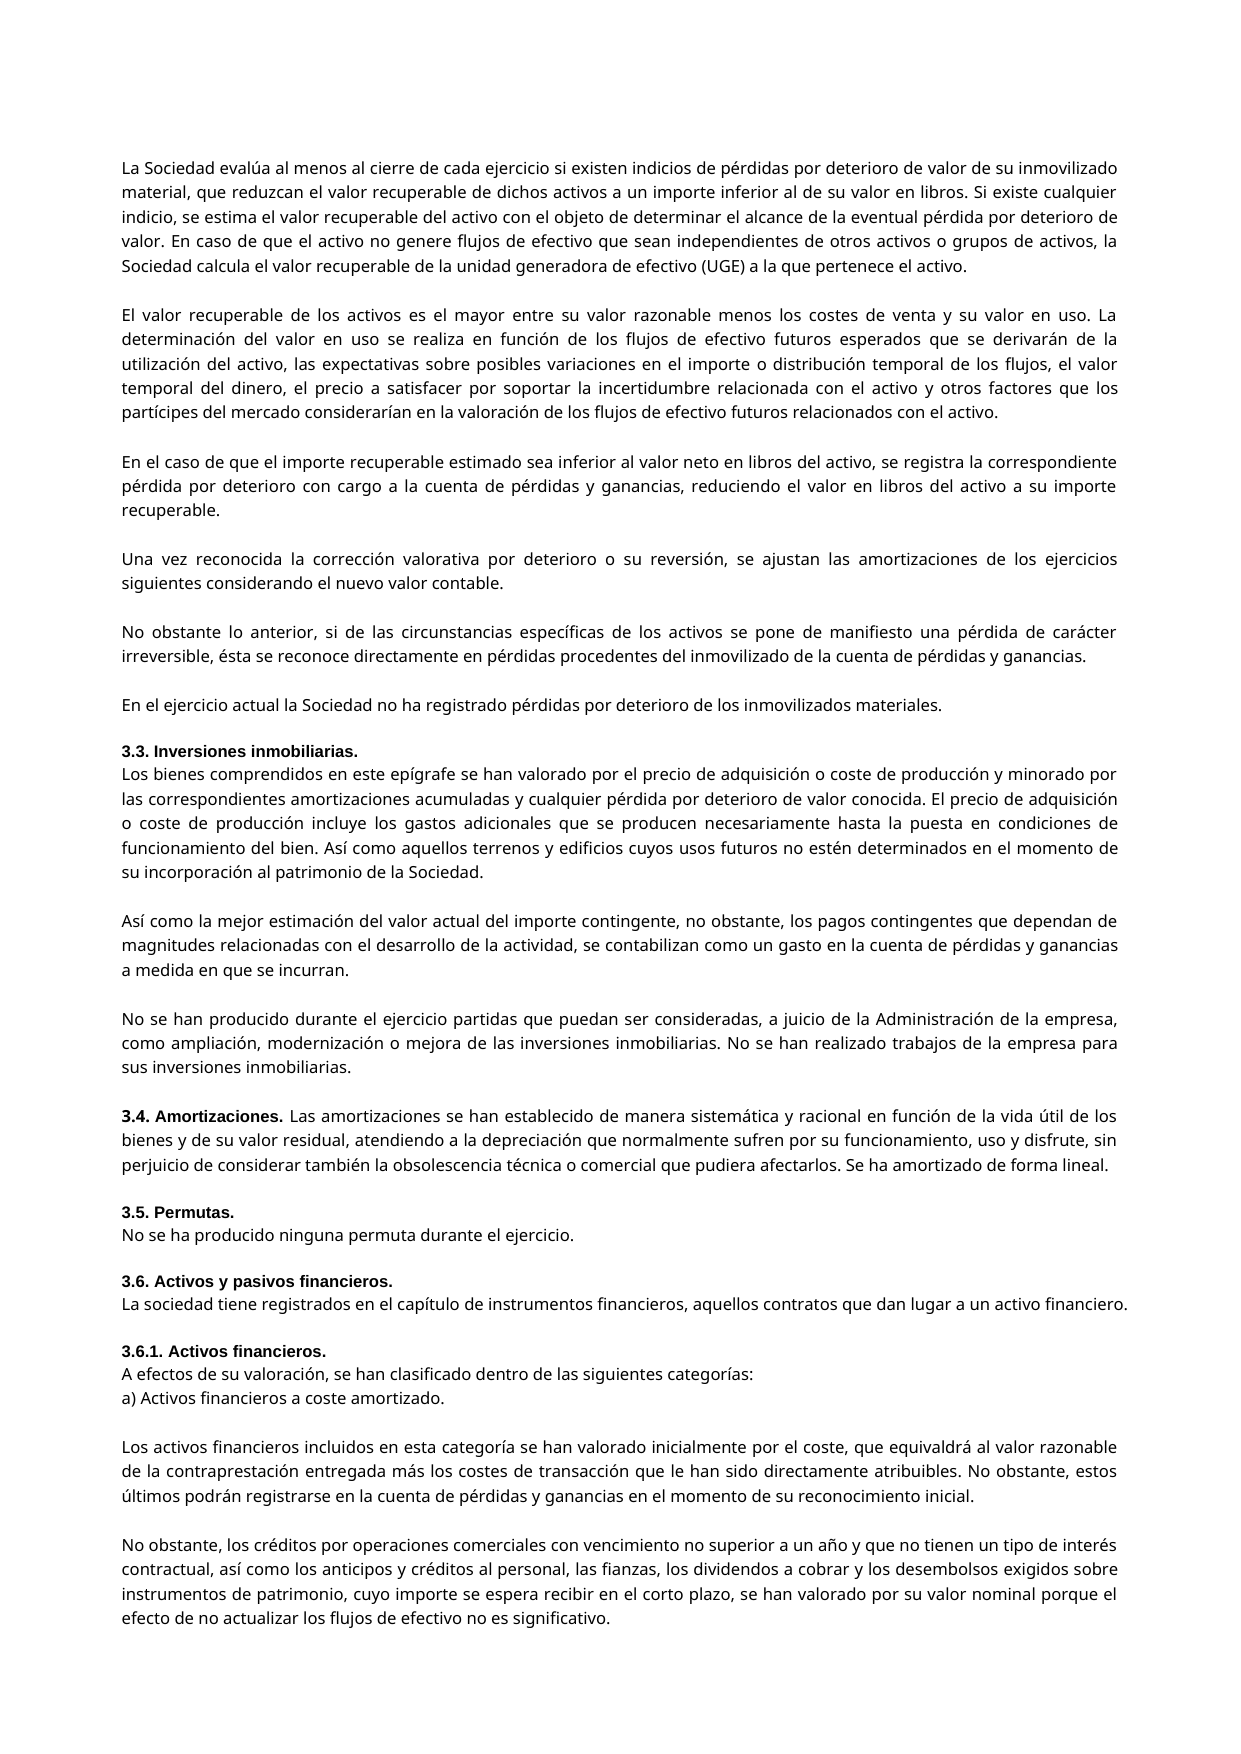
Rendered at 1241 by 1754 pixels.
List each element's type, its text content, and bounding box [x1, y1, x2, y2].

list Activos financieros a coste amortizado. [121, 1386, 1138, 1409]
text Así como la mejor estimación del valor actual del importe contingente, no obstante, los pagos contingentes que dependan de magnitudes relacionadas con el desarrollo de la actividad, se contabilizan como un gasto en la cuenta de pérdidas y ganancias a medida en que se incurran. [121, 909, 1119, 981]
subtitle Activos financieros. [121, 1342, 1138, 1361]
subtitle Inversiones inmobiliarias. [121, 742, 1138, 761]
text A efectos de su valoración, se han clasificado dentro de las siguientes categorías: [121, 1362, 1138, 1385]
text En el ejercicio actual la Sociedad no ha registrado pérdidas por deterioro de los inmovilizados materiales. [121, 693, 1138, 716]
text No se han producido durante el ejercicio partidas que puedan ser consideradas, a juicio de la Administración de la empresa, como ampliación, modernización o mejora de las inversiones inmobiliarias. No se han realizado trabajos de la empresa para sus inversiones inmobiliarias. [121, 1008, 1119, 1078]
subtitle Permutas. [121, 1203, 1138, 1222]
text La Sociedad evalúa al menos al cierre de cada ejercicio si existen indicios de pérdidas por deterioro de valor de su inmovilizado material, que reduzcan el valor recuperable de dichos activos a un importe inferior al de su valor en libros. Si existe cualquier indicio, se estima el valor recuperable del activo con el objeto de determinar el alcance de la eventual pérdida por deterioro de valor. En caso de que el activo no genere flujos de efectivo que sean independientes de otros activos o grupos de activos, la Sociedad calcula el valor recuperable de la unidad generadora de efectivo (UGE) a la que pertenece el activo. [121, 157, 1119, 277]
text No obstante lo anterior, si de las circunstancias específicas de los activos se pone de manifiesto una pérdida de carácter irreversible, ésta se reconoce directamente en pérdidas procedentes del inmovilizado de la cuenta de pérdidas y ganancias. [121, 620, 1119, 667]
text El valor recuperable de los activos es el mayor entre su valor razonable menos los costes de venta y su valor en uso. La determinación del valor en uso se realiza en función de los flujos de efectivo futuros esperados que se derivarán de la utilización del activo, las expectativas sobre posibles variaciones en el importe o distribución temporal de los flujos, el valor temporal del dinero, el precio a satisfacer por soportar la incertidumbre relacionada con el activo y otros factores que los partícipes del mercado considerarían en la valoración de los flujos de efectivo futuros relacionados con el activo. [121, 303, 1119, 424]
text No obstante, los créditos por operaciones comerciales con vencimiento no superior a un año y que no tienen un tipo de interés contractual, así como los anticipos y créditos al personal, las fianzas, los dividendos a cobrar y los desembolsos exigidos sobre instrumentos de patrimonio, cuyo importe se espera recibir en el corto plazo, se han valorado por su valor nominal porque el efecto de no actualizar los flujos de efectivo no es significativo. [121, 1533, 1119, 1629]
text Los bienes comprendidos en este epígrafe se han valorado por el precio de adquisición o coste de producción y minorado por las correspondientes amortizaciones acumuladas y cualquier pérdida por deterioro de valor conocida. El precio de adquisición o coste de producción incluye los gastos adicionales que se producen necesariamente hasta la puesta en condiciones de funcionamiento del bien. Así como aquellos terrenos y edificios cuyos usos futuros no estén determinados en el momento de su incorporación al patrimonio de la Sociedad. [121, 763, 1119, 883]
text No se ha producido ninguna permuta durante el ejercicio. [121, 1223, 1138, 1246]
subtitle Activos y pasivos financieros. [121, 1272, 1138, 1291]
text La sociedad tiene registrados en el capítulo de instrumentos financieros, aquellos contratos que dan lugar a un activo financiero. [121, 1293, 1138, 1316]
text Una vez reconocida la corrección valorativa por deterioro o su reversión, se ajustan las amortizaciones de los ejercicios siguientes considerando el nuevo valor contable. [121, 547, 1119, 594]
list Amortizaciones. Las amortizaciones se han establecido de manera sistemática y racional en función de la vida útil de los bienes y de su valor residual, atendiendo a la depreciación que normalmente sufren por su funcionamiento, uso y disfrute, sin perjuicio de considerar también la obsolescencia técnica o comercial que pudiera afectarlos. Se ha amortizado de forma lineal. [121, 1104, 1119, 1176]
text En el caso de que el importe recuperable estimado sea inferior al valor neto en libros del activo, se registra la correspondiente pérdida por deterioro con cargo a la cuenta de pérdidas y ganancias, reduciendo el valor en libros del activo a su importe recuperable. [121, 451, 1119, 521]
text Los activos financieros incluidos en esta categoría se han valorado inicialmente por el coste, que equivaldrá al valor razonable de la contraprestación entregada más los costes de transacción que le han sido directamente atribuibles. No obstante, estos últimos podrán registrarse en la cuenta de pérdidas y ganancias en el momento de su reconocimiento inicial. [121, 1435, 1119, 1507]
